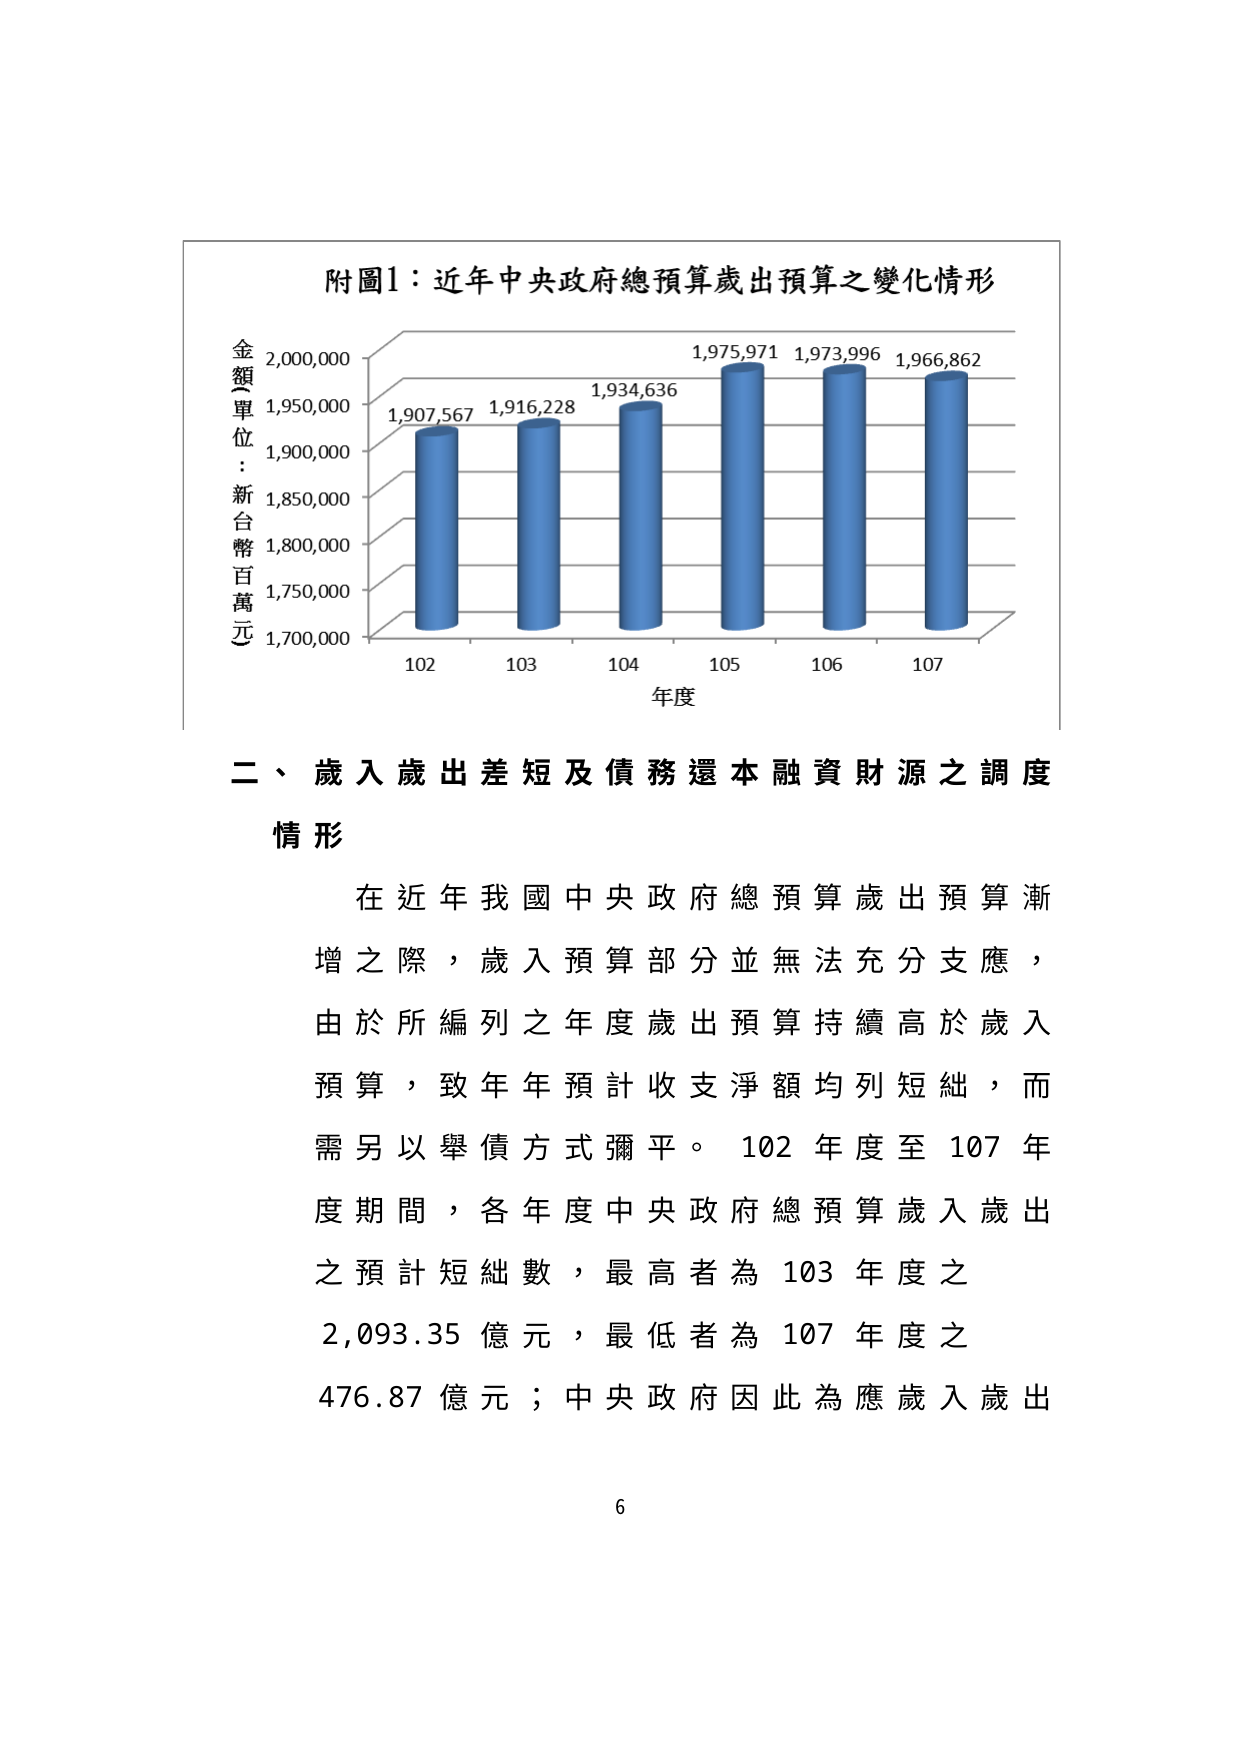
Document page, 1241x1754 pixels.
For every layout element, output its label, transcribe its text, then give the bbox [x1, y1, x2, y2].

text 在近年我國中央政府總預算歲出預算漸增之際，歲入預算部分並無法充分支應，由於所編列之年度歲出預算持續高於歲入預算，致年年預計收支淨額均列短絀，而需另以舉債方式彌平。102年度至107年度期間，各年度中央政府總預算歲入歲出之預計短絀數，最高者為103年度之2,093.35億元，最低者為107年度之476.87億元；中央政府因此為應歲入歲出 [271, 854, 1058, 1417]
text 二、歲入歲出差短及債務還本融資財源之調度情形 [208, 730, 1058, 854]
